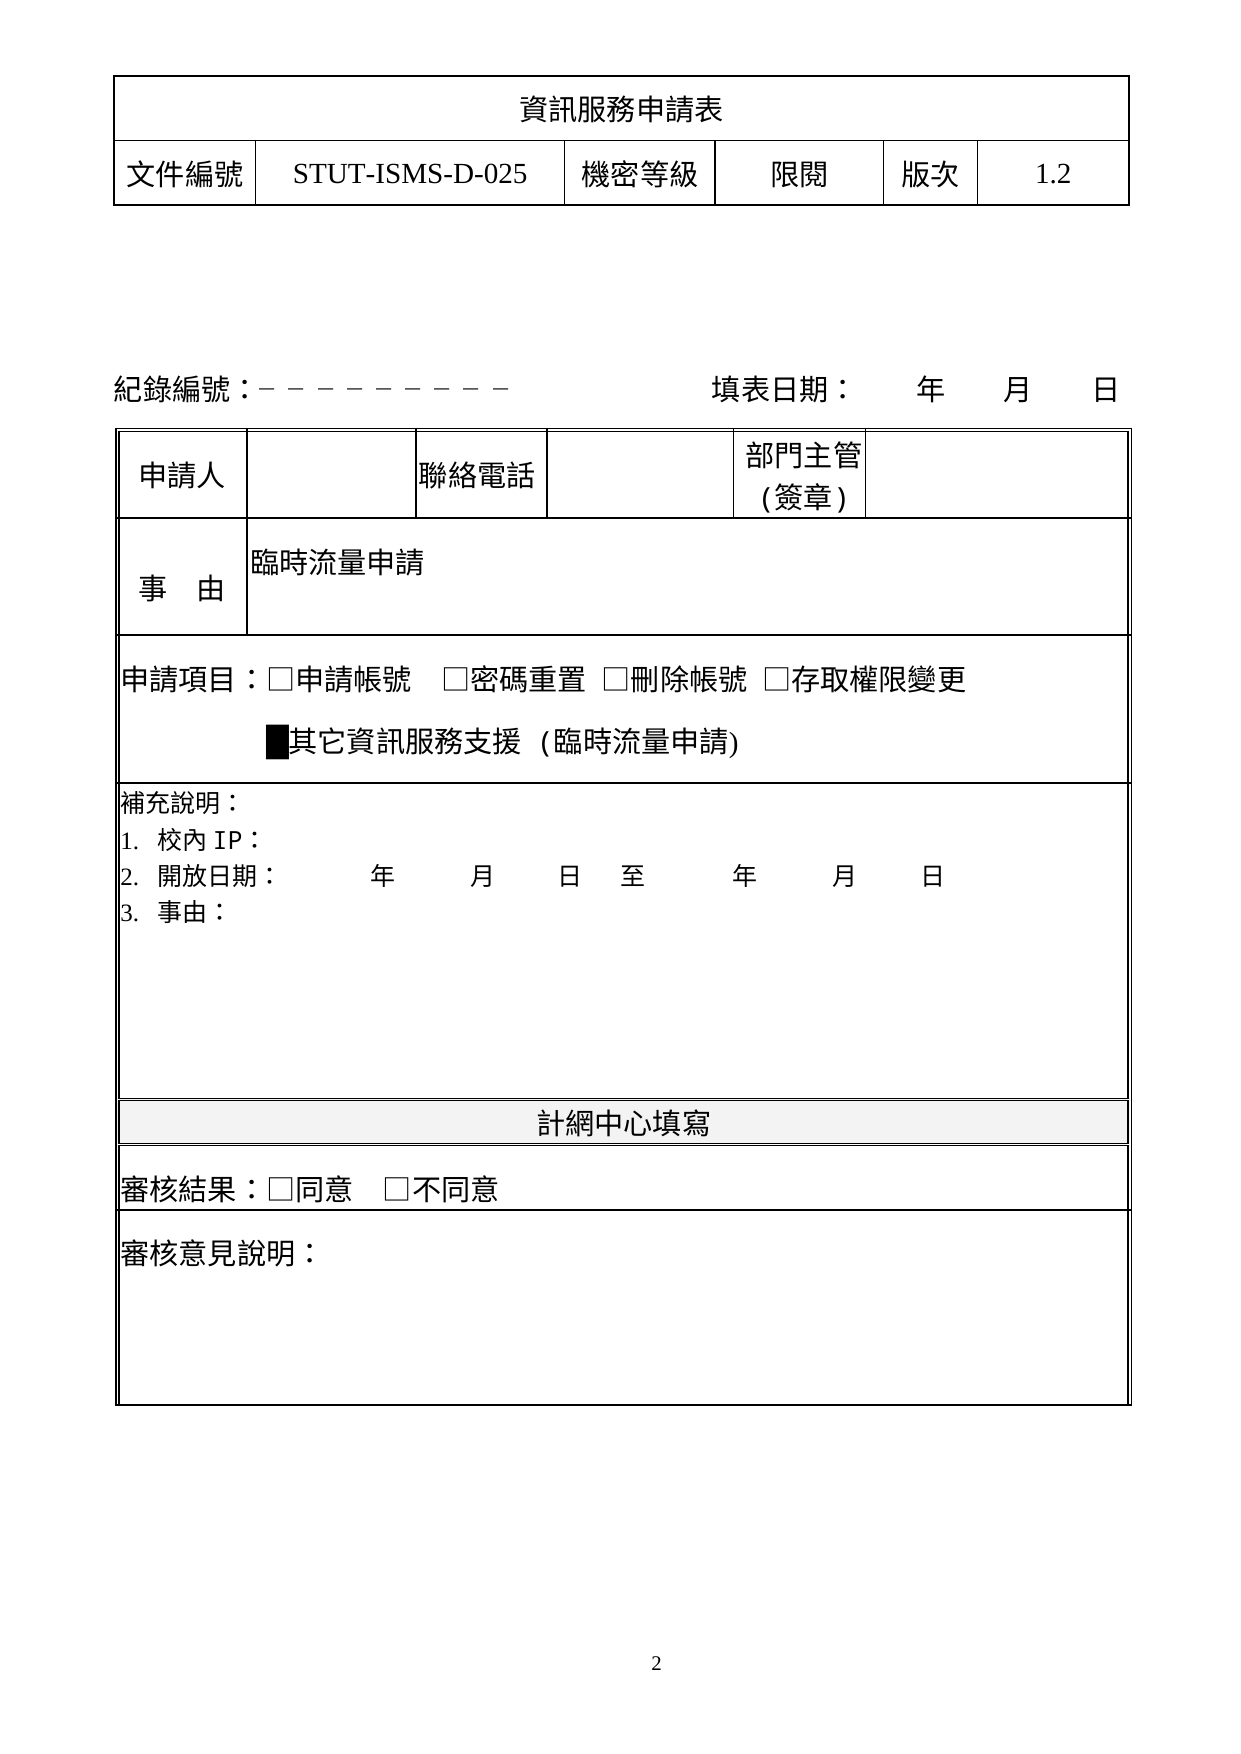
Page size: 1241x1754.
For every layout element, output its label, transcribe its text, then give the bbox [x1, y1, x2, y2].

table_cell 審核結果：□同意 □不同意 [120, 1146, 1127, 1209]
table_cell 審核意見說明： [120, 1211, 1127, 1404]
table_cell 補充說明： 校內IP： 開放日期： 年 月 日 至 年 月 日 事由： [120, 784, 1127, 1098]
table_header [248, 432, 415, 517]
table_cell 申請項目：□申請帳號 □密碼重置 □刪除帳號 □存取權限變更 █其它資訊服務支援 (臨時流量申請) [120, 636, 1127, 782]
table_cell 事 由 [120, 519, 246, 634]
text 紀錄編號：╴╴╴╴╴╴╴╴╴ 填表日期： 年 月 日 [114, 346, 1125, 409]
table_header 聯絡電話 [417, 432, 546, 517]
table_cell 臨時流量申請 [248, 519, 1127, 634]
table_header 部門主管 (簽章) [734, 432, 865, 517]
table_cell 計網中心填寫 [120, 1101, 1127, 1143]
table_header 申請人 [120, 432, 246, 517]
table_header [866, 432, 1127, 517]
table_header [548, 432, 733, 517]
